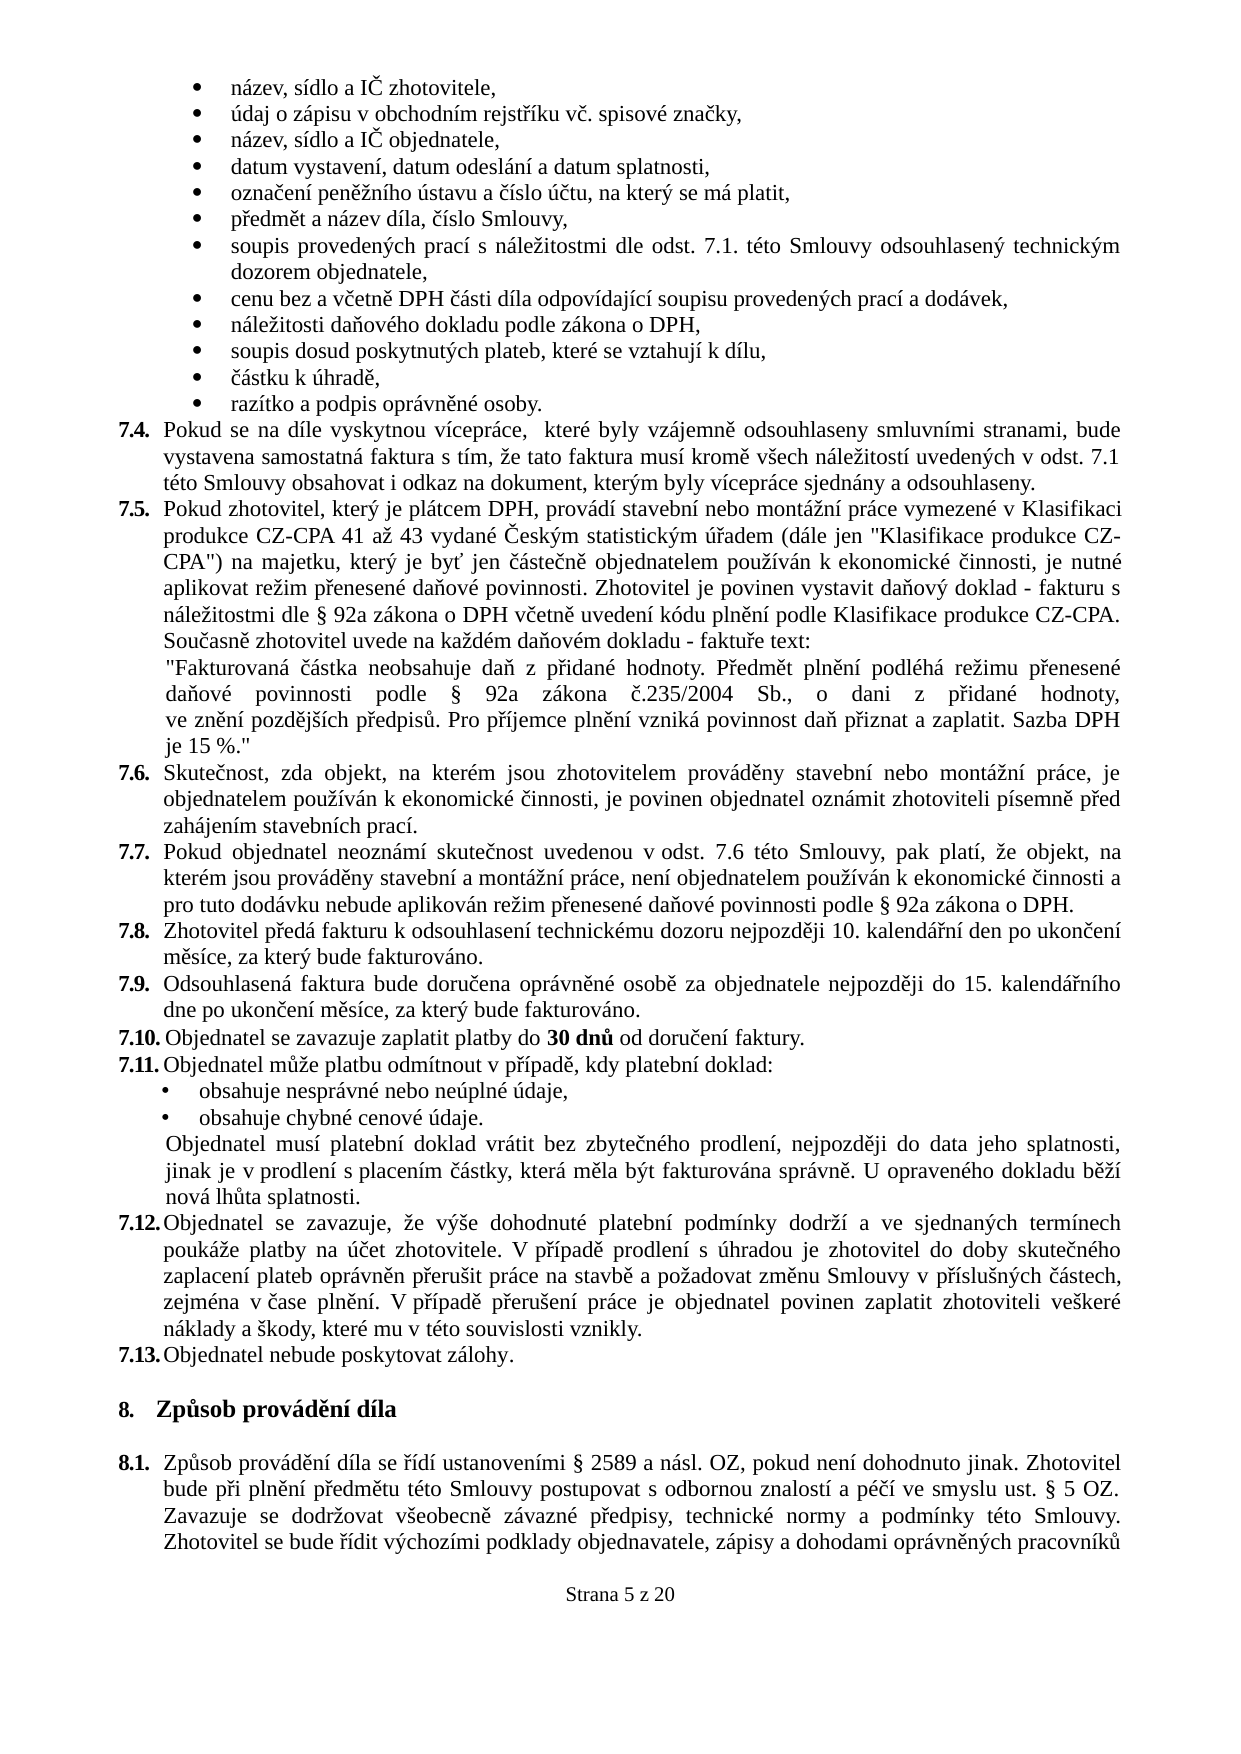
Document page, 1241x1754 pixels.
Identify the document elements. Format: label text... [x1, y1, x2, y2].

list označení peněžního ústavu a číslo účtu, na který se má platit, [193, 179, 1122, 206]
list obsahuje chybné cenové údaje. [161, 1104, 1122, 1130]
text "Fakturovaná částka neobsahuje daň z přidané hodnoty. Předmět plnění podléhá režimu přenesené daňové povinnosti podle § 92a zákona č.235/2004 Sb., o dani z přidané hodnoty, ve znění pozdějších předpisů. Pro příjemce plnění vzniká povinnost daň přiznat a zaplatit. Sazba DPH je 15 %." [165, 653, 1122, 759]
list Pokud se na díle vyskytnou vícepráce, které byly vzájemně odsouhlaseny smluvními stranami, bude vystavena samostatná faktura s tím, že tato faktura musí kromě všech náležitostí uvedených v odst. 7.1 této Smlouvy obsahovat i odkaz na dokument, kterým byly vícepráce sjednány a odsouhlaseny. [118, 416, 1122, 495]
list Způsob provádění díla [118, 1394, 1122, 1423]
list Pokud zhotovitel, který je plátcem DPH, provádí stavební nebo montážní práce vymezené v Klasifikaci produkce CZ-CPA 41 až 43 vydané Českým statistickým úřadem (dále jen "Klasifikace produkce CZ-CPA") na majetku, který je byť jen částečně objednatelem používán k ekonomické činnosti, je nutné aplikovat režim přenesené daňové povinnosti. Zhotovitel je povinen vystavit daňový doklad - fakturu s náležitostmi dle § 92a zákona o DPH včetně uvedení kódu plnění podle Klasifikace produkce CZ-CPA. Současně zhotovitel uvede na každém daňovém dokladu - faktuře text: [118, 495, 1122, 653]
list Objednatel se zavazuje zaplatit platby do 30 dnů od doručení faktury. [118, 1022, 1122, 1051]
list Objednatel může platbu odmítnout v případě, kdy platební doklad: [118, 1051, 1122, 1078]
list Objednatel se zavazuje, že výše dohodnuté platební podmínky dodrží a ve sjednaných termínech poukáže platby na účet zhotovitele. V případě prodlení s úhradou je zhotovitel do doby skutečného zaplacení plateb oprávněn přerušit práce na stavbě a požadovat změnu Smlouvy v příslušných částech, zejména v čase plnění. V případě přerušení práce je objednatel povinen zaplatit zhotoviteli veškeré náklady a škody, které mu v této souvislosti vznikly. [118, 1209, 1122, 1341]
list předmět a název díla, číslo Smlouvy, [193, 206, 1122, 232]
list název, sídlo a IČ zhotovitele, [193, 74, 1122, 100]
list údaj o zápisu v obchodním rejstříku vč. spisové značky, [193, 100, 1122, 126]
list název, sídlo a IČ objednatele, [193, 126, 1122, 153]
list cenu bez a včetně DPH části díla odpovídající soupisu provedených prací a dodávek, [193, 284, 1122, 311]
list Skutečnost, zda objekt, na kterém jsou zhotovitelem prováděny stavební nebo montážní práce, je objednatelem používán k ekonomické činnosti, je povinen objednatel oznámit zhotoviteli písemně před zahájením stavebních prací. [118, 759, 1122, 838]
list Zhotovitel předá fakturu k odsouhlasení technickému dozoru nejpozději 10. kalendářní den po ukončení měsíce, za který bude fakturováno. [118, 917, 1122, 970]
list Pokud objednatel neoznámí skutečnost uvedenou v odst. 7.6 této Smlouvy, pak platí, že objekt, na kterém jsou prováděny stavební a montážní práce, není objednatelem používán k ekonomické činnosti a pro tuto dodávku nebude aplikován režim přenesené daňové povinnosti podle § 92a zákona o DPH. [118, 838, 1122, 917]
list datum vystavení, datum odeslání a datum splatnosti, [193, 153, 1122, 179]
list částku k úhradě, [193, 364, 1122, 390]
list Způsob provádění díla se řídí ustanoveními § 2589 a násl. OZ, pokud není dohodnuto jinak. Zhotovitel bude při plnění předmětu této Smlouvy postupovat s odbornou znalostí a péčí ve smyslu ust. § 5 OZ. Zavazuje se dodržovat všeobecně závazné předpisy, technické normy a podmínky této Smlouvy. Zhotovitel se bude řídit výchozími podklady objednavatele, zápisy a dohodami oprávněných pracovníků [118, 1449, 1122, 1554]
list soupis provedených prací s náležitostmi dle odst. 7.1. této Smlouvy odsouhlasený technickým dozorem objednatele, [193, 232, 1122, 284]
list obsahuje nesprávné nebo neúplné údaje, [161, 1078, 1122, 1104]
list razítko a podpis oprávněné osoby. [193, 390, 1122, 416]
list Odsouhlasená faktura bude doručena oprávněné osobě za objednatele nejpozději do 15. kalendářního dne po ukončení měsíce, za který bude fakturováno. [118, 970, 1122, 1022]
text Objednatel musí platební doklad vrátit bez zbytečného prodlení, nejpozději do data jeho splatnosti, jinak je v prodlení s placením částky, která měla být fakturována správně. U opraveného dokladu běží nová lhůta splatnosti. [165, 1130, 1122, 1209]
list náležitosti daňového dokladu podle zákona o DPH, [193, 311, 1122, 337]
list Objednatel nebude poskytovat zálohy. [118, 1341, 1122, 1367]
list soupis dosud poskytnutých plateb, které se vztahují k dílu, [193, 337, 1122, 364]
